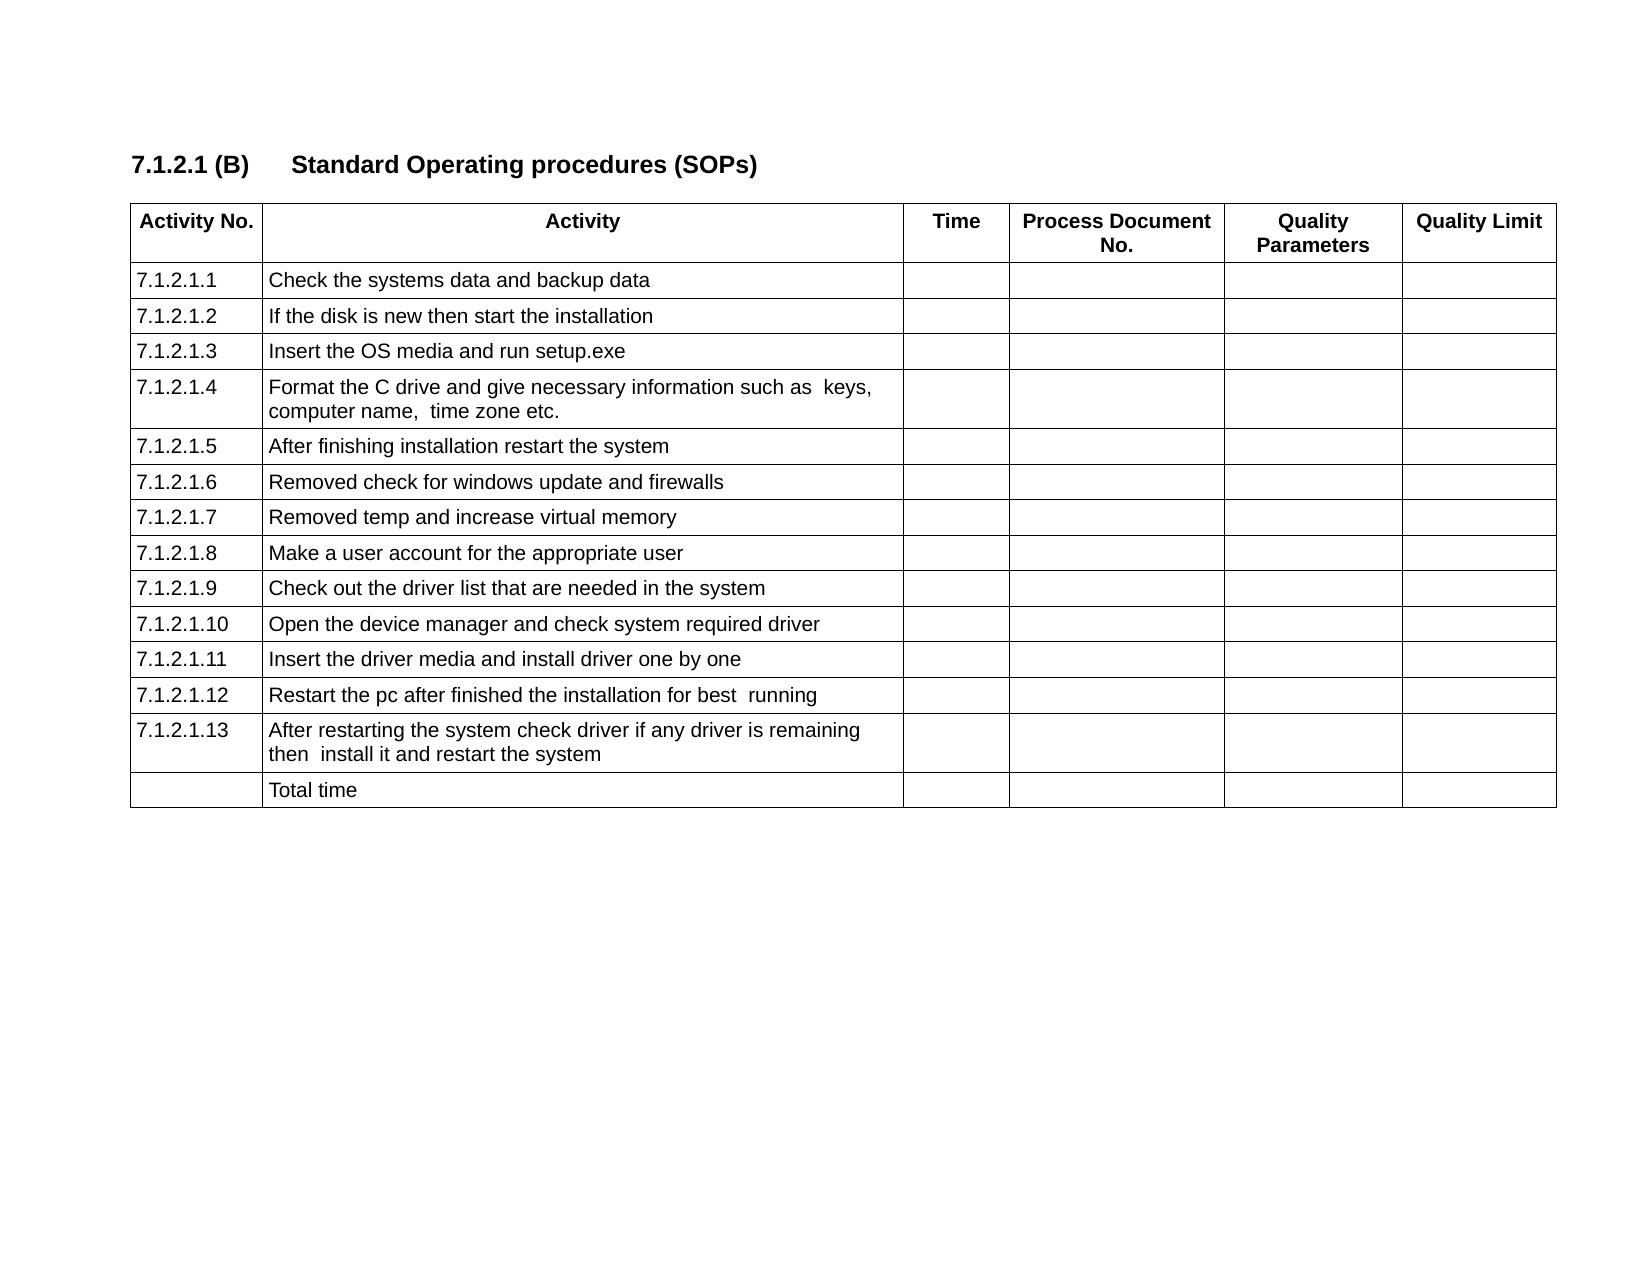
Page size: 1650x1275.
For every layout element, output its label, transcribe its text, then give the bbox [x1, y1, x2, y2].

table_cell 7.1.2.1.12 [131, 678, 262, 712]
table_header Quality Limit [1403, 204, 1556, 262]
table_cell [1010, 299, 1224, 333]
table_cell [131, 773, 262, 807]
text 7.1.2.1 (B) Standard Operating procedures (SOPs) [131, 150, 1555, 179]
table_cell 7.1.2.1.10 [131, 607, 262, 641]
table_cell [904, 536, 1009, 570]
table_cell [1403, 465, 1556, 499]
table_cell [904, 263, 1009, 298]
table_cell [1010, 714, 1224, 772]
table_cell [1403, 607, 1556, 641]
table_cell [1010, 536, 1224, 570]
table_header Quality Parameters [1225, 204, 1402, 262]
table_cell [1403, 714, 1556, 772]
table_cell [1225, 429, 1402, 464]
table_cell 7.1.2.1.8 [131, 536, 262, 570]
table_cell Open the device manager and check system required driver [263, 607, 903, 641]
table_cell [904, 465, 1009, 499]
table_cell Format the C drive and give necessary information such as keys, computer name, time zone etc. [263, 370, 903, 428]
table_cell Removed temp and increase virtual memory [263, 500, 903, 535]
table_cell [904, 429, 1009, 464]
table_cell 7.1.2.1.9 [131, 571, 262, 606]
table_cell [904, 500, 1009, 535]
table_cell [1403, 299, 1556, 333]
table_cell [1225, 299, 1402, 333]
table_cell [1010, 773, 1224, 807]
table_cell After finishing installation restart the system [263, 429, 903, 464]
table_cell [1225, 678, 1402, 712]
table_cell If the disk is new then start the installation [263, 299, 903, 333]
table_cell [1225, 370, 1402, 428]
table_cell [904, 607, 1009, 641]
table_cell Removed check for windows update and firewalls [263, 465, 903, 499]
table_cell [1225, 465, 1402, 499]
table_cell [1010, 571, 1224, 606]
table_cell [1225, 500, 1402, 535]
table_cell [1010, 465, 1224, 499]
table_cell [1403, 370, 1556, 428]
table_cell [1403, 571, 1556, 606]
table_cell [904, 642, 1009, 677]
table_cell 7.1.2.1.13 [131, 714, 262, 772]
table_cell Total time [263, 773, 903, 807]
table_cell [1225, 571, 1402, 606]
table_cell [1010, 678, 1224, 712]
table_cell 7.1.2.1.7 [131, 500, 262, 535]
table_cell [1225, 607, 1402, 641]
table_cell [1225, 773, 1402, 807]
table_cell 7.1.2.1.4 [131, 370, 262, 428]
table_cell Insert the driver media and install driver one by one [263, 642, 903, 677]
table_cell [1010, 263, 1224, 298]
table_cell [1010, 370, 1224, 428]
table_cell 7.1.2.1.3 [131, 334, 262, 369]
table_cell [904, 334, 1009, 369]
table_cell [1225, 334, 1402, 369]
table_cell [1403, 429, 1556, 464]
table_cell Check the systems data and backup data [263, 263, 903, 298]
table_cell [904, 370, 1009, 428]
table_cell [904, 571, 1009, 606]
table_cell [904, 299, 1009, 333]
table_cell [1225, 714, 1402, 772]
table_cell [1010, 607, 1224, 641]
table_cell [1225, 263, 1402, 298]
table_cell [1225, 642, 1402, 677]
table_cell [1403, 678, 1556, 712]
table_cell [1225, 536, 1402, 570]
table_cell [1010, 334, 1224, 369]
table_header Activity [263, 204, 903, 262]
table_cell [1403, 773, 1556, 807]
table_cell 7.1.2.1.2 [131, 299, 262, 333]
table_cell Check out the driver list that are needed in the system [263, 571, 903, 606]
table_cell [904, 678, 1009, 712]
table_cell 7.1.2.1.11 [131, 642, 262, 677]
table_cell 7.1.2.1.5 [131, 429, 262, 464]
table_cell [1010, 642, 1224, 677]
table_header Time [904, 204, 1009, 262]
table_cell [1010, 500, 1224, 535]
table_cell After restarting the system check driver if any driver is remaining then install it and restart the system [263, 714, 903, 772]
table_cell 7.1.2.1.1 [131, 263, 262, 298]
table_header Process Document No. [1010, 204, 1224, 262]
table_cell [1403, 642, 1556, 677]
table_cell [1010, 429, 1224, 464]
table_cell [904, 773, 1009, 807]
table_cell [1403, 536, 1556, 570]
table_cell Restart the pc after finished the installation for best running [263, 678, 903, 712]
table_cell [904, 714, 1009, 772]
table_cell [1403, 263, 1556, 298]
table_cell Insert the OS media and run setup.exe [263, 334, 903, 369]
table_header Activity No. [131, 204, 262, 262]
table_cell [1403, 334, 1556, 369]
table_cell Make a user account for the appropriate user [263, 536, 903, 570]
table_cell [1403, 500, 1556, 535]
table_cell 7.1.2.1.6 [131, 465, 262, 499]
